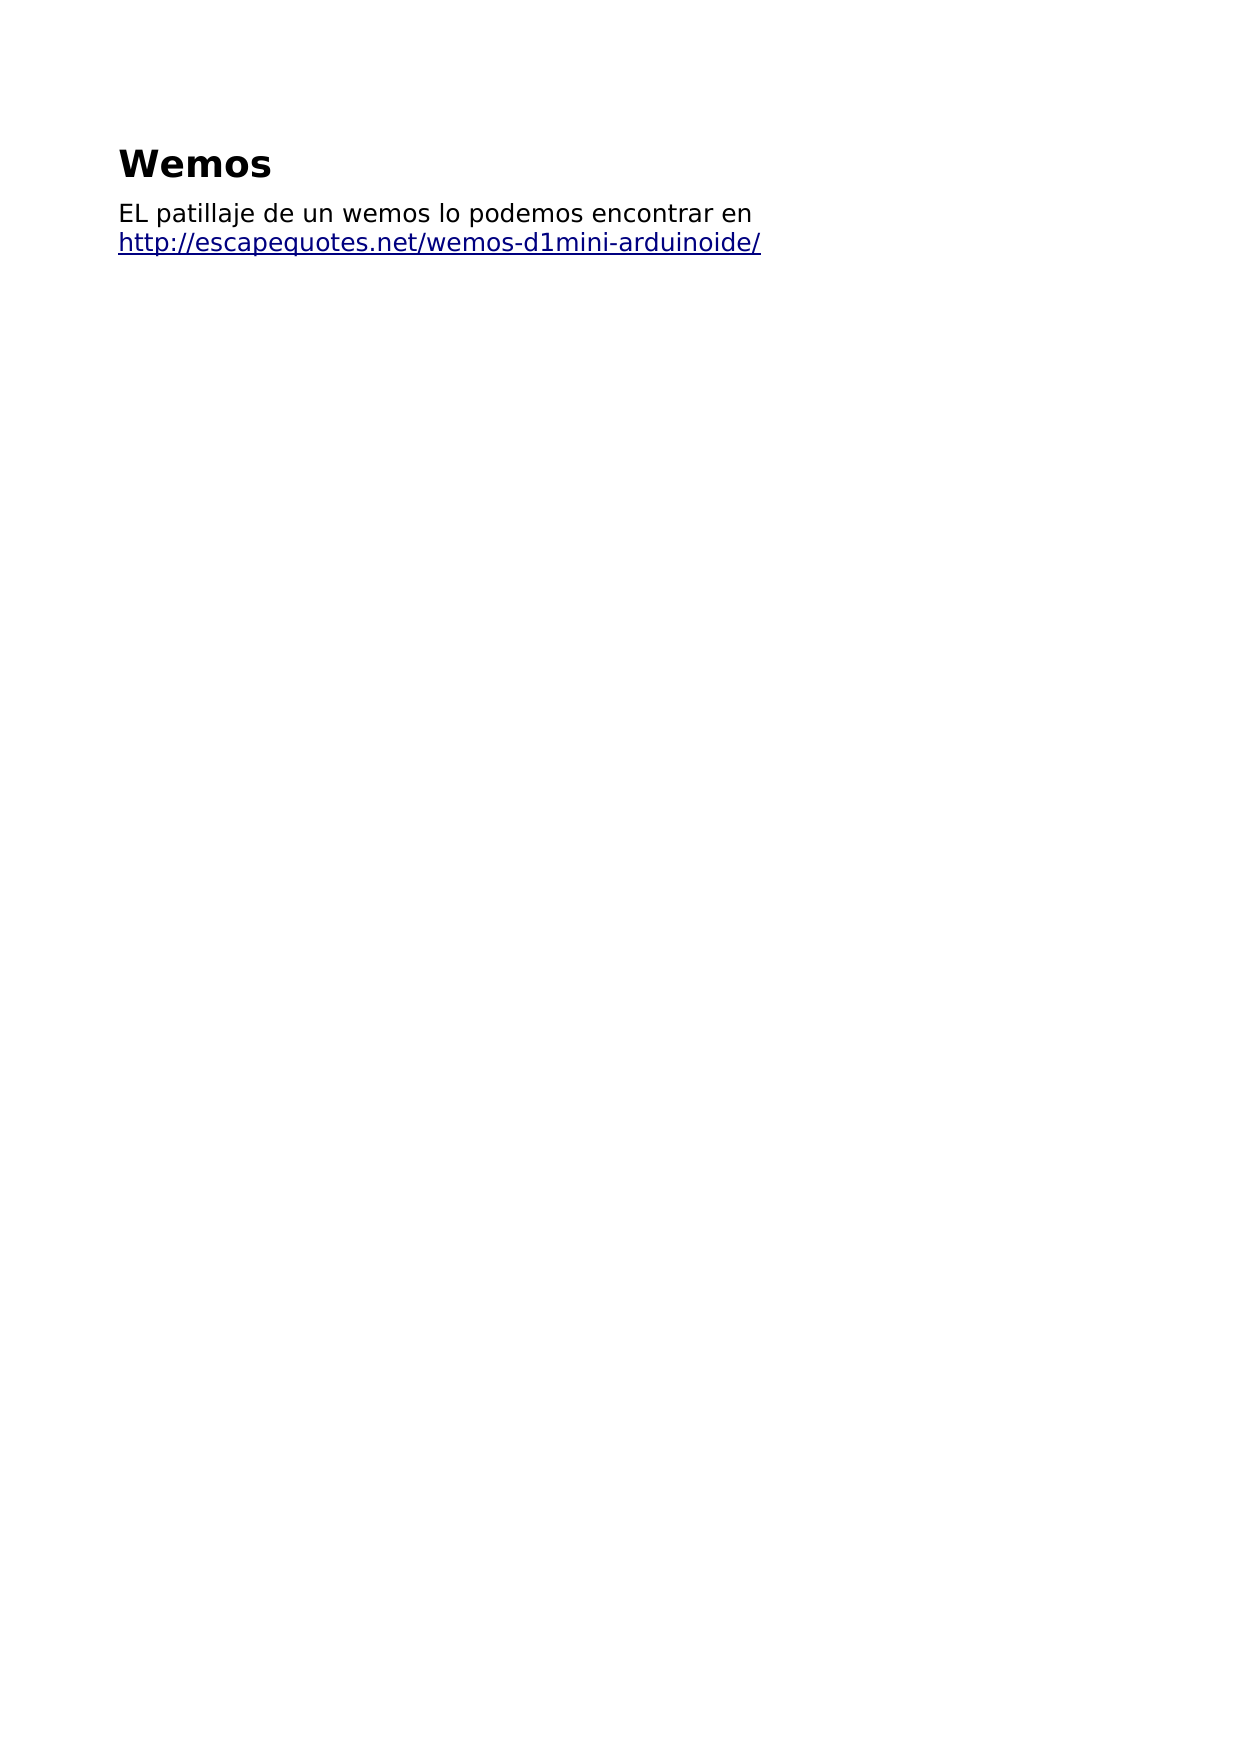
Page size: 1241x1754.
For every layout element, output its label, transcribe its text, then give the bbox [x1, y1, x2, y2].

text EL patillaje de un wemos lo podemos encontrar en http://escapequotes.net/wemos-d1mini-arduinoide/ [118, 199, 1122, 258]
subtitle Wemos [118, 143, 1122, 187]
